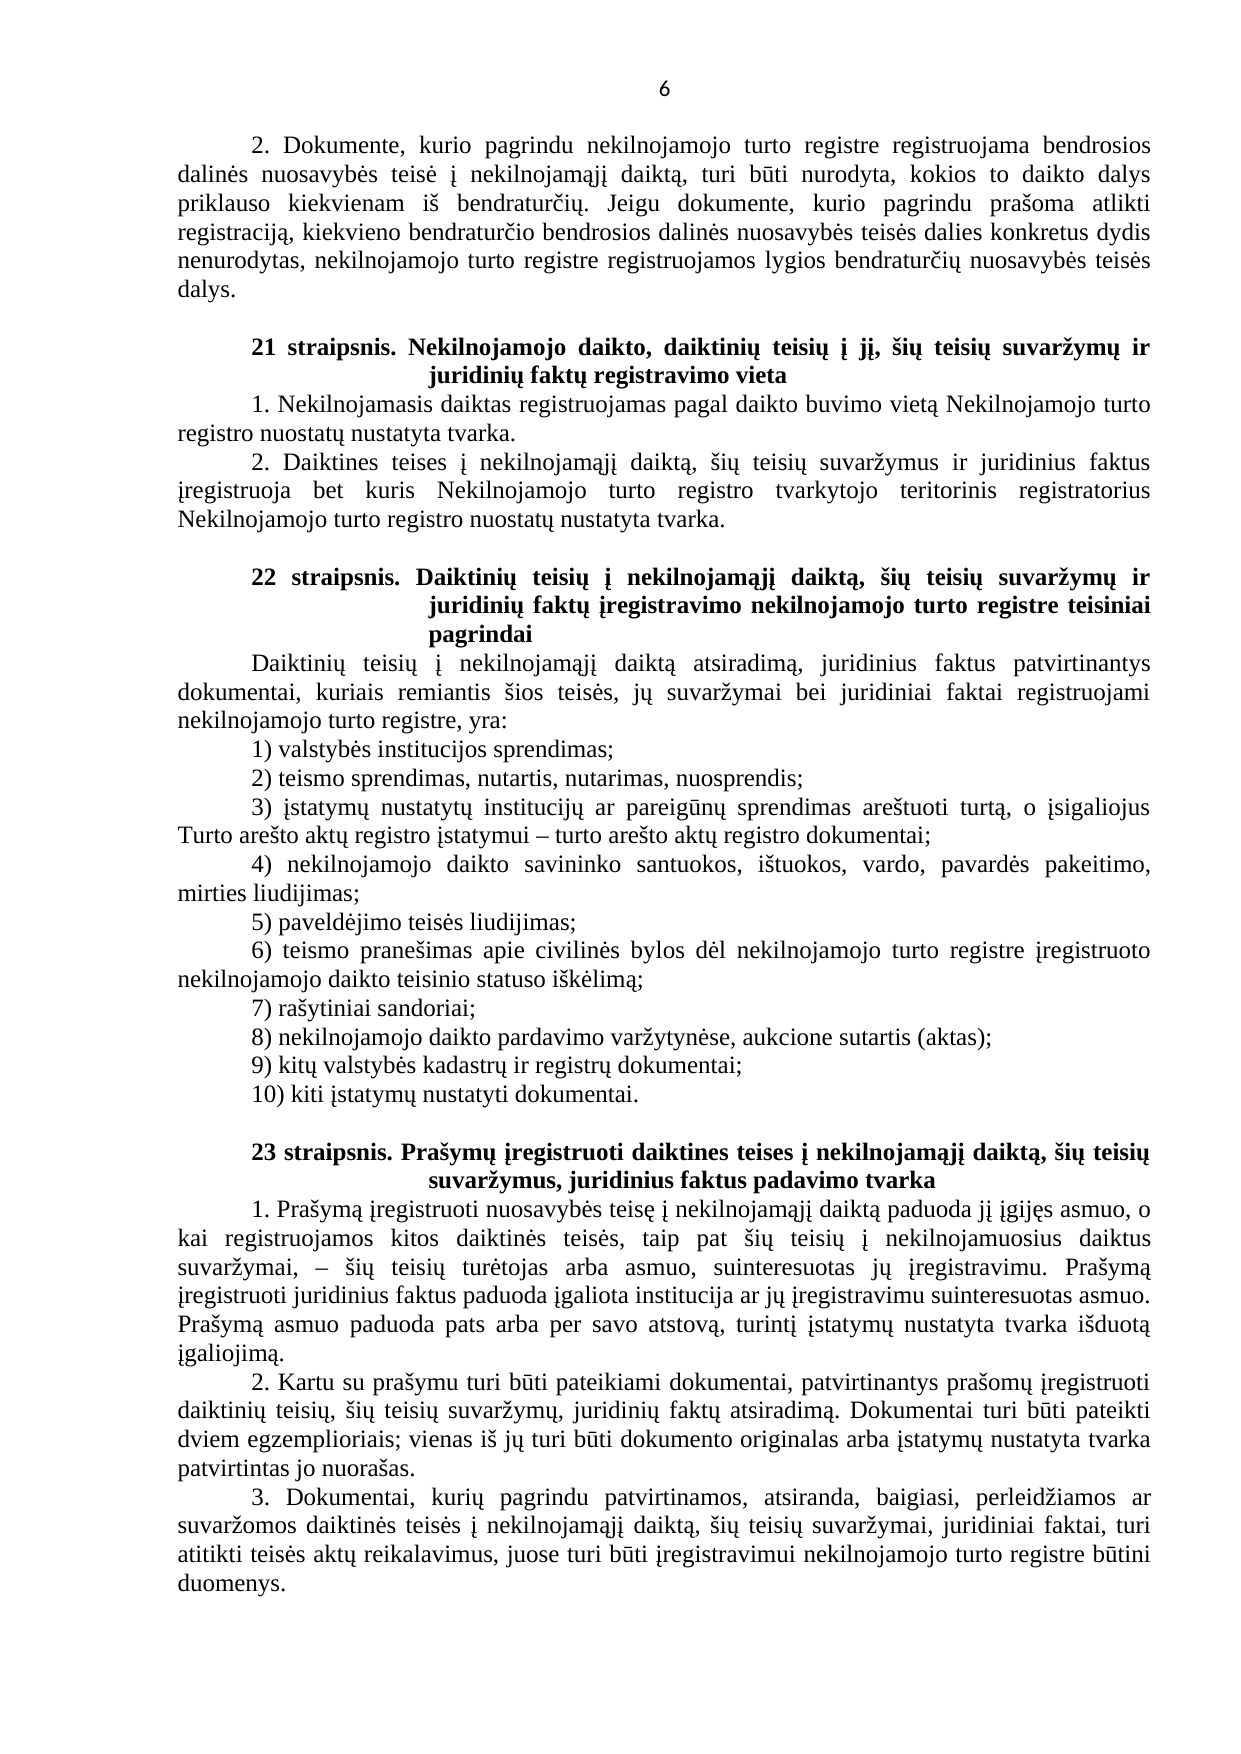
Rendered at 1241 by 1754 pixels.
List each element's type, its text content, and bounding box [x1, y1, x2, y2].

text 23 straipsnis. Prašymų įregistruoti daiktines teises į nekilnojamąjį daiktą, šių teisių suvaržymus, juridinius faktus padavimo tvarka [251, 1137, 1152, 1194]
text 2. Kartu su prašymu turi būti pateikiami dokumentai, patvirtinantys prašomų įregistruoti daiktinių teisių, šių teisių suvaržymų, juridinių faktų atsiradimą. Dokumentai turi būti pateikti dviem egzemplioriais; vienas iš jų turi būti dokumento originalas arba įstatymų nustatyta tvarka patvirtintas jo nuorašas. [177, 1367, 1152, 1482]
text 9) kitų valstybės kadastrų ir registrų dokumentai; [177, 1051, 1152, 1079]
text 2) teismo sprendimas, nutartis, nutarimas, nuosprendis; [177, 763, 1152, 792]
text 3) įstatymų nustatytų institucijų ar pareigūnų sprendimas areštuoti turtą, o įsigaliojus Turto arešto aktų registro įstatymui – turto arešto aktų registro dokumentai; [177, 792, 1152, 849]
text 21 straipsnis. Nekilnojamojo daikto, daiktinių teisių į jį, šių teisių suvaržymų ir juridinių faktų registravimo vieta [251, 332, 1152, 389]
text 22 straipsnis. Daiktinių teisių į nekilnojamąjį daiktą, šių teisių suvaržymų ir juridinių faktų įregistravimo nekilnojamojo turto registre teisiniai pagrindai [251, 562, 1152, 648]
text 5) paveldėjimo teisės liudijimas; [177, 907, 1152, 936]
text 4) nekilnojamojo daikto savininko santuokos, ištuokos, vardo, pavardės pakeitimo, mirties liudijimas; [177, 849, 1152, 907]
text 3. Dokumentai, kurių pagrindu patvirtinamos, atsiranda, baigiasi, perleidžiamos ar suvaržomos daiktinės teisės į nekilnojamąjį daiktą, šių teisių suvaržymai, juridiniai faktai, turi atitikti teisės aktų reikalavimus, juose turi būti įregistravimui nekilnojamojo turto registre būtini duomenys. [177, 1482, 1152, 1597]
text 1. Nekilnojamasis daiktas registruojamas pagal daikto buvimo vietą Nekilnojamojo turto registro nuostatų nustatyta tvarka. [177, 389, 1152, 447]
text 10) kiti įstatymų nustatyti dokumentai. [177, 1079, 1152, 1108]
text Daiktinių teisių į nekilnojamąjį daiktą atsiradimą, juridinius faktus patvirtinantys dokumentai, kuriais remiantis šios teisės, jų suvaržymai bei juridiniai faktai registruojami nekilnojamojo turto registre, yra: [177, 648, 1152, 734]
text 2. Dokumente, kurio pagrindu nekilnojamojo turto registre registruojama bendrosios dalinės nuosavybės teisė į nekilnojamąjį daiktą, turi būti nurodyta, kokios to daikto dalys priklauso kiekvienam iš bendraturčių. Jeigu dokumente, kurio pagrindu prašoma atlikti registraciją, kiekvieno bendraturčio bendrosios dalinės nuosavybės teisės dalies konkretus dydis nenurodytas, nekilnojamojo turto registre registruojamos lygios bendraturčių nuosavybės teisės dalys. [177, 131, 1152, 303]
text 6) teismo pranešimas apie civilinės bylos dėl nekilnojamojo turto registre įregistruoto nekilnojamojo daikto teisinio statuso iškėlimą; [177, 936, 1152, 993]
text 2. Daiktines teises į nekilnojamąjį daiktą, šių teisių suvaržymus ir juridinius faktus įregistruoja bet kuris Nekilnojamojo turto registro tvarkytojo teritorinis registratorius Nekilnojamojo turto registro nuostatų nustatyta tvarka. [177, 447, 1152, 533]
text 8) nekilnojamojo daikto pardavimo varžytynėse, aukcione sutartis (aktas); [177, 1022, 1152, 1051]
text 1. Prašymą įregistruoti nuosavybės teisę į nekilnojamąjį daiktą paduoda jį įgijęs asmuo, o kai registruojamos kitos daiktinės teisės, taip pat šių teisių į nekilnojamuosius daiktus suvaržymai, – šių teisių turėtojas arba asmuo, suinteresuotas jų įregistravimu. Prašymą įregistruoti juridinius faktus paduoda įgaliota institucija ar jų įregistravimu suinteresuotas asmuo. Prašymą asmuo paduoda pats arba per savo atstovą, turintį įstatymų nustatyta tvarka išduotą įgaliojimą. [177, 1194, 1152, 1367]
text 1) valstybės institucijos sprendimas; [177, 734, 1152, 763]
text 7) rašytiniai sandoriai; [177, 993, 1152, 1022]
